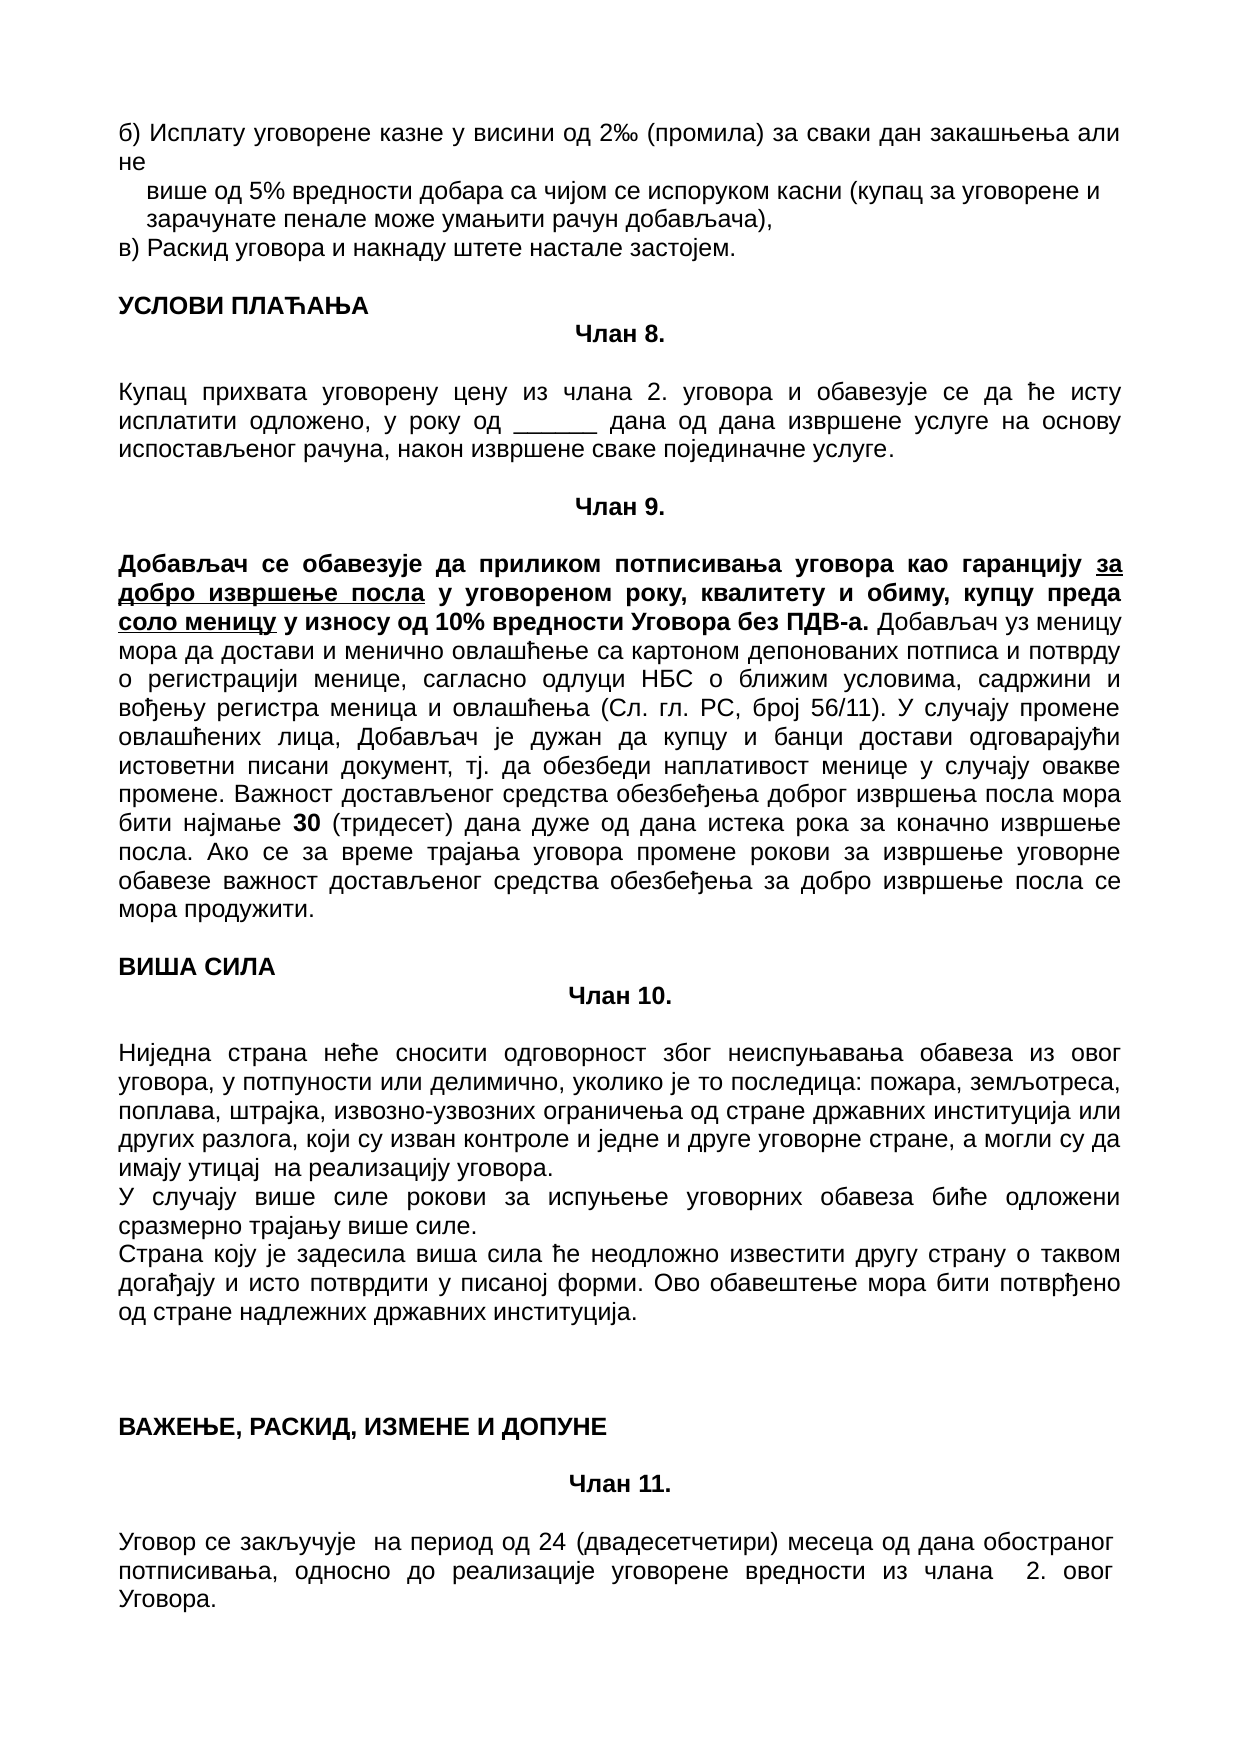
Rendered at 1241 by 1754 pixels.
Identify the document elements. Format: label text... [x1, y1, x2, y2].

text Члан 8. [118, 319, 1122, 348]
text б) Исплату уговорене казне у висини од 2‰ (промила) за сваки дан закашњења али не [118, 118, 1122, 176]
text в) Раскид уговора и накнаду штете настале застојем. [118, 233, 1122, 262]
text Члан 9. [118, 492, 1122, 521]
text Страна коју је задесила виша сила ће неодложно известити другу страну о таквом догађају и исто потврдити у писаној форми. Ово обавештење мора бити потврђено од стране надлежних државних институција. [118, 1239, 1122, 1326]
text Члан 10. [118, 981, 1122, 1009]
text ВИША СИЛА [118, 952, 1122, 981]
text Добављач се обавезује да приликом потписивања уговора као гаранцију за добро извршење посла у уговореном року, квалитету и обиму, купцу преда соло меницу у износу од 10% вредности Уговора без ПДВ-а. Добављач уз меницу мора да достави и менично овлашћење са картоном депонованих потписа и потврду о регистрацији менице, сагласно одлуци НБС о ближим условима, садржини и вођењу регистра меница и овлашћења (Сл. гл. РС, број 56/11). У случају промене овлашћених лица, Добављач је дужан да купцу и банци достави одговарајући истоветни писани документ, тј. да обезбеди наплативост менице у случају овакве промене. Важност достављеног средства обезбеђења доброг извршења посла мора бити најмање 30 (тридесет) дана дуже од дана истека рока за коначно извршење посла. Ако се за време трајања уговора промене рокови за извршење уговорне обавезе важност достављеног средства обезбеђења за добро извршење посла се мора продужити. [118, 549, 1122, 923]
text Купац прихвата уговорену цену из члана 2. уговора и обавезује се да ће исту исплатити одлoжено, у року од ______ дана од дана извршене услуге на основу испостављеног рачуна, након извршене сваке појединачне услуге. [118, 377, 1122, 463]
text Ниједна страна неће сносити одговорност због неиспуњавања обавеза из овог уговора, у потпуности или делимично, уколико је то последица: пожара, земљотреса, поплава, штрајка, извозно-узвозних ограничења од стране државних институција или других разлога, који су изван контроле и једне и друге уговорне стране, а могли су да имају утицај на реализацију уговора. [118, 1038, 1122, 1182]
text ВАЖЕЊЕ, РАСКИД, ИЗМЕНЕ И ДОПУНЕ [118, 1412, 1122, 1441]
text Члан 11. [118, 1469, 1122, 1498]
text Уговор се закључује на период од 24 (двадесетчетири) месеца од дана обостраног потписивања, односно до реализације уговорене вредности из члана 2. овог Уговора. [118, 1527, 1114, 1613]
text У случају више силе рокови за испуњење уговорних обавеза биће одложени сразмерно трајању више силе. [118, 1182, 1122, 1239]
text УСЛОВИ ПЛАЋАЊА [118, 291, 1122, 319]
text зарачунате пенале може умањити рачун добављача), [118, 204, 1122, 233]
text више од 5% вредности добара са чијом се испоруком касни (купац за уговорене и [118, 176, 1122, 204]
